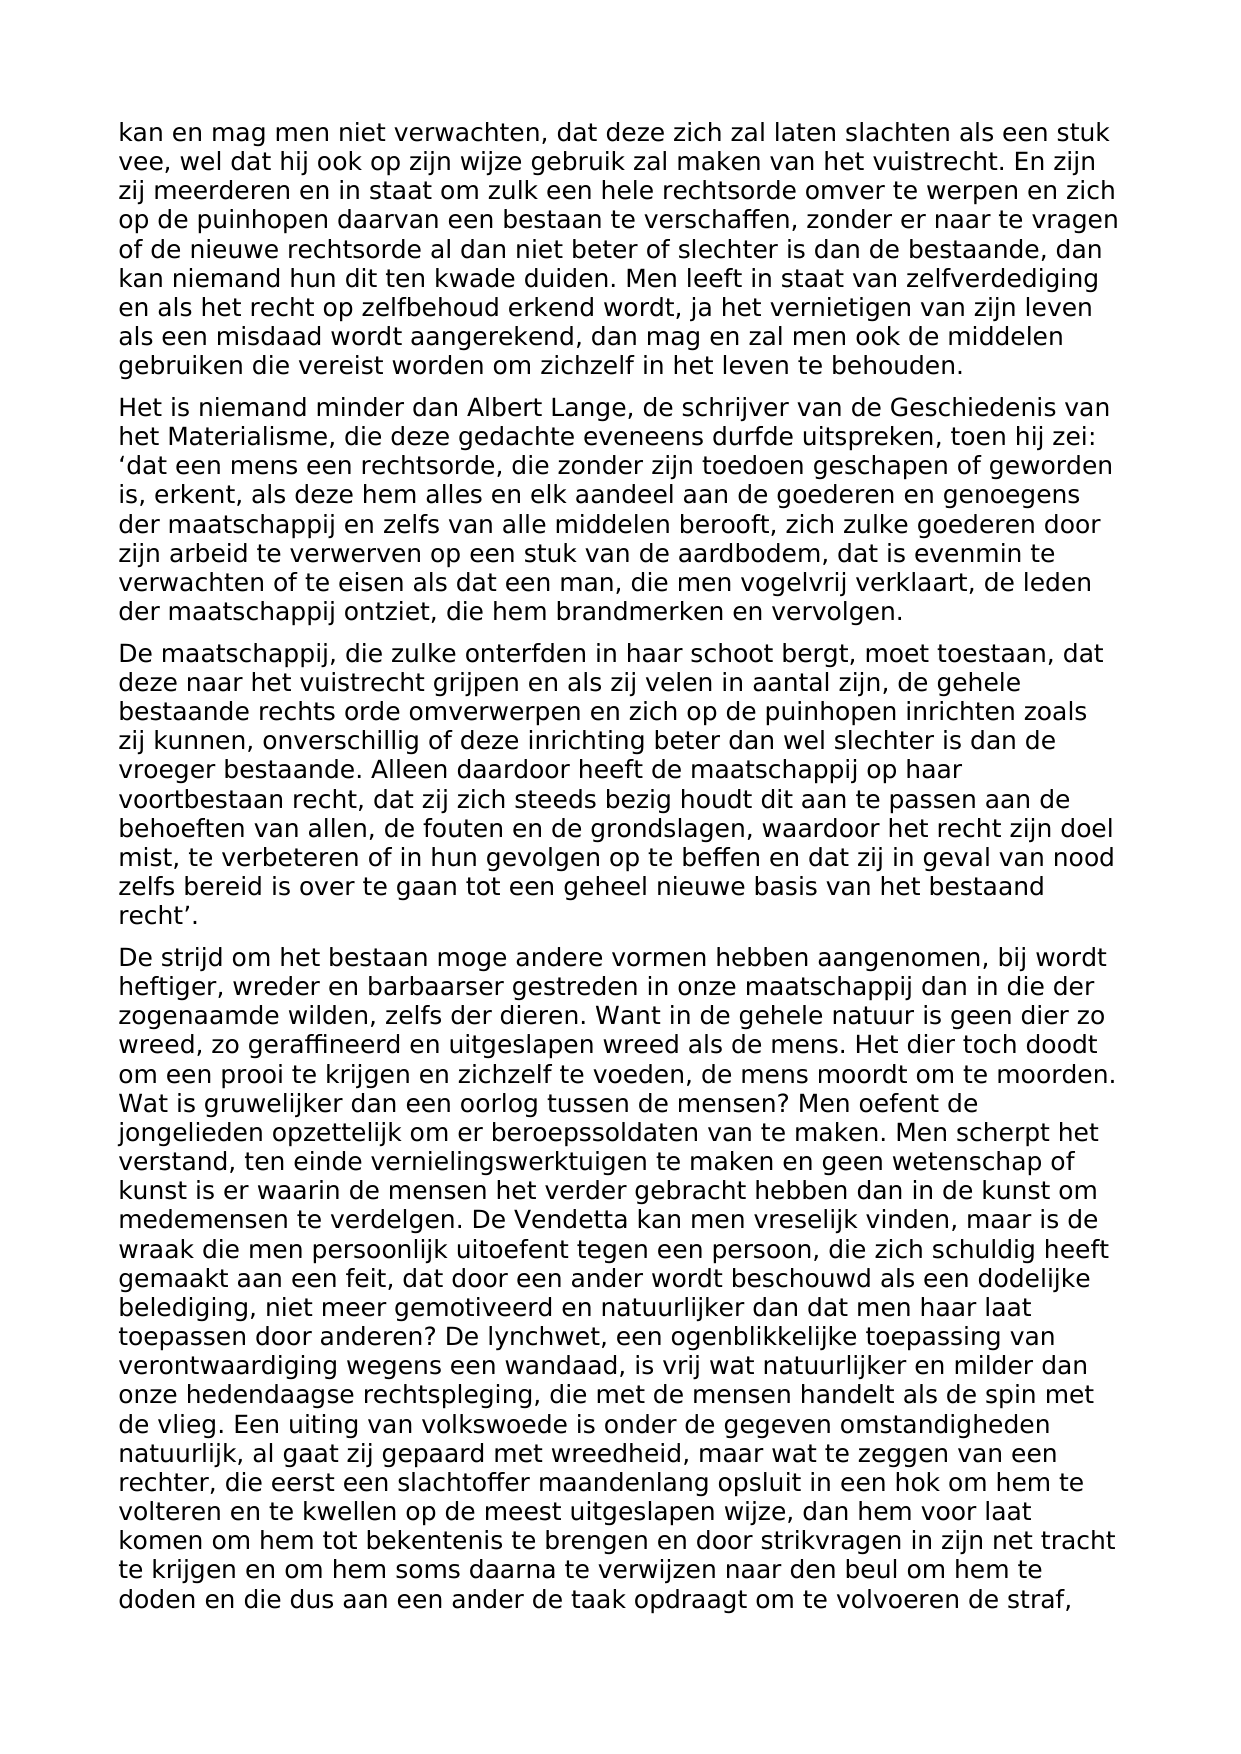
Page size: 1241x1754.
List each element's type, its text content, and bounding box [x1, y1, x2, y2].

text De strijd om het bestaan moge andere vormen hebben aangenomen, bij wordt heftiger, wreder en barbaarser gestreden in onze maatschappij dan in die der zogenaamde wilden, zelfs der dieren. Want in de gehele natuur is geen dier zo wreed, zo geraffineerd en uitgeslapen wreed als de mens. Het dier toch doodt om een prooi te krijgen en zichzelf te voeden, de mens moordt om te moorden. Wat is gruwelijker dan een oorlog tussen de mensen? Men oefent de jongelieden opzettelijk om er beroepssoldaten van te maken. Men scherpt het verstand, ten einde vernielingswerktuigen te maken en geen wetenschap of kunst is er waarin de mensen het verder gebracht hebben dan in de kunst om medemensen te verdelgen. De Vendetta kan men vreselijk vinden, maar is de wraak die men persoonlijk uitoefent tegen een persoon, die zich schuldig heeft gemaakt aan een feit, dat door een ander wordt beschouwd als een dodelijke belediging, niet meer gemotiveerd en natuurlijker dan dat men haar laat toepassen door anderen? De lynchwet, een ogenblikkelijke toepassing van verontwaardiging wegens een wandaad, is vrij wat natuurlijker en milder dan onze hedendaagse rechtspleging, die met de mensen handelt als de spin met de vlieg. Een uiting van volkswoede is onder de gegeven omstandigheden natuurlijk, al gaat zij gepaard met wreedheid, maar wat te zeggen van een rechter, die eerst een slachtoffer maandenlang opsluit in een hok om hem te volteren en te kwellen op de meest uitgeslapen wijze, dan hem voor laat komen om hem tot bekentenis te brengen en door strikvragen in zijn net tracht te krijgen en om hem soms daarna te verwijzen naar den beul om hem te doden en die dus aan een ander de taak opdraagt om te volvoeren de straf, [118, 943, 1122, 1614]
text kan en mag men niet verwachten, dat deze zich zal laten slachten als een stuk vee, wel dat hij ook op zijn wijze gebruik zal maken van het vuistrecht. En zijn zij meerderen en in staat om zulk een hele rechtsorde omver te werpen en zich op de puinhopen daarvan een bestaan te verschaffen, zonder er naar te vragen of de nieuwe rechtsorde al dan niet beter of slechter is dan de bestaande, dan kan niemand hun dit ten kwade duiden. Men leeft in staat van zelfverdediging en als het recht op zelfbehoud erkend wordt, ja het vernietigen van zijn leven als een misdaad wordt aangerekend, dan mag en zal men ook de middelen gebruiken die vereist worden om zichzelf in het leven te behouden. [118, 118, 1122, 381]
text Het is niemand minder dan Albert Lange, de schrijver van de Geschiedenis van het Materialisme, die deze gedachte eveneens durfde uitspreken, toen hij zei: ‘dat een mens een rechtsorde, die zonder zijn toedoen geschapen of geworden is, erkent, als deze hem alles en elk aandeel aan de goederen en genoegens der maatschappij en zelfs van alle middelen berooft, zich zulke goederen door zijn arbeid te verwerven op een stuk van de aardbodem, dat is evenmin te verwachten of te eisen als dat een man, die men vogelvrij verklaart, de leden der maatschappij ontziet, die hem brandmerken en vervolgen. [118, 393, 1122, 626]
text De maatschappij, die zulke onterfden in haar schoot bergt, moet toestaan, dat deze naar het vuistrecht grijpen en als zij velen in aantal zijn, de gehele bestaande rechts orde omverwerpen en zich op de puinhopen inrichten zoals zij kunnen, onverschillig of deze inrichting beter dan wel slechter is dan de vroeger bestaande. Alleen daardoor heeft de maatschappij op haar voortbestaan recht, dat zij zich steeds bezig houdt dit aan te passen aan de behoeften van allen, de fouten en de grondslagen, waardoor het recht zijn doel mist, te verbeteren of in hun gevolgen op te beffen en dat zij in geval van nood zelfs bereid is over te gaan tot een geheel nieuwe basis van het bestaand recht’. [118, 639, 1122, 931]
